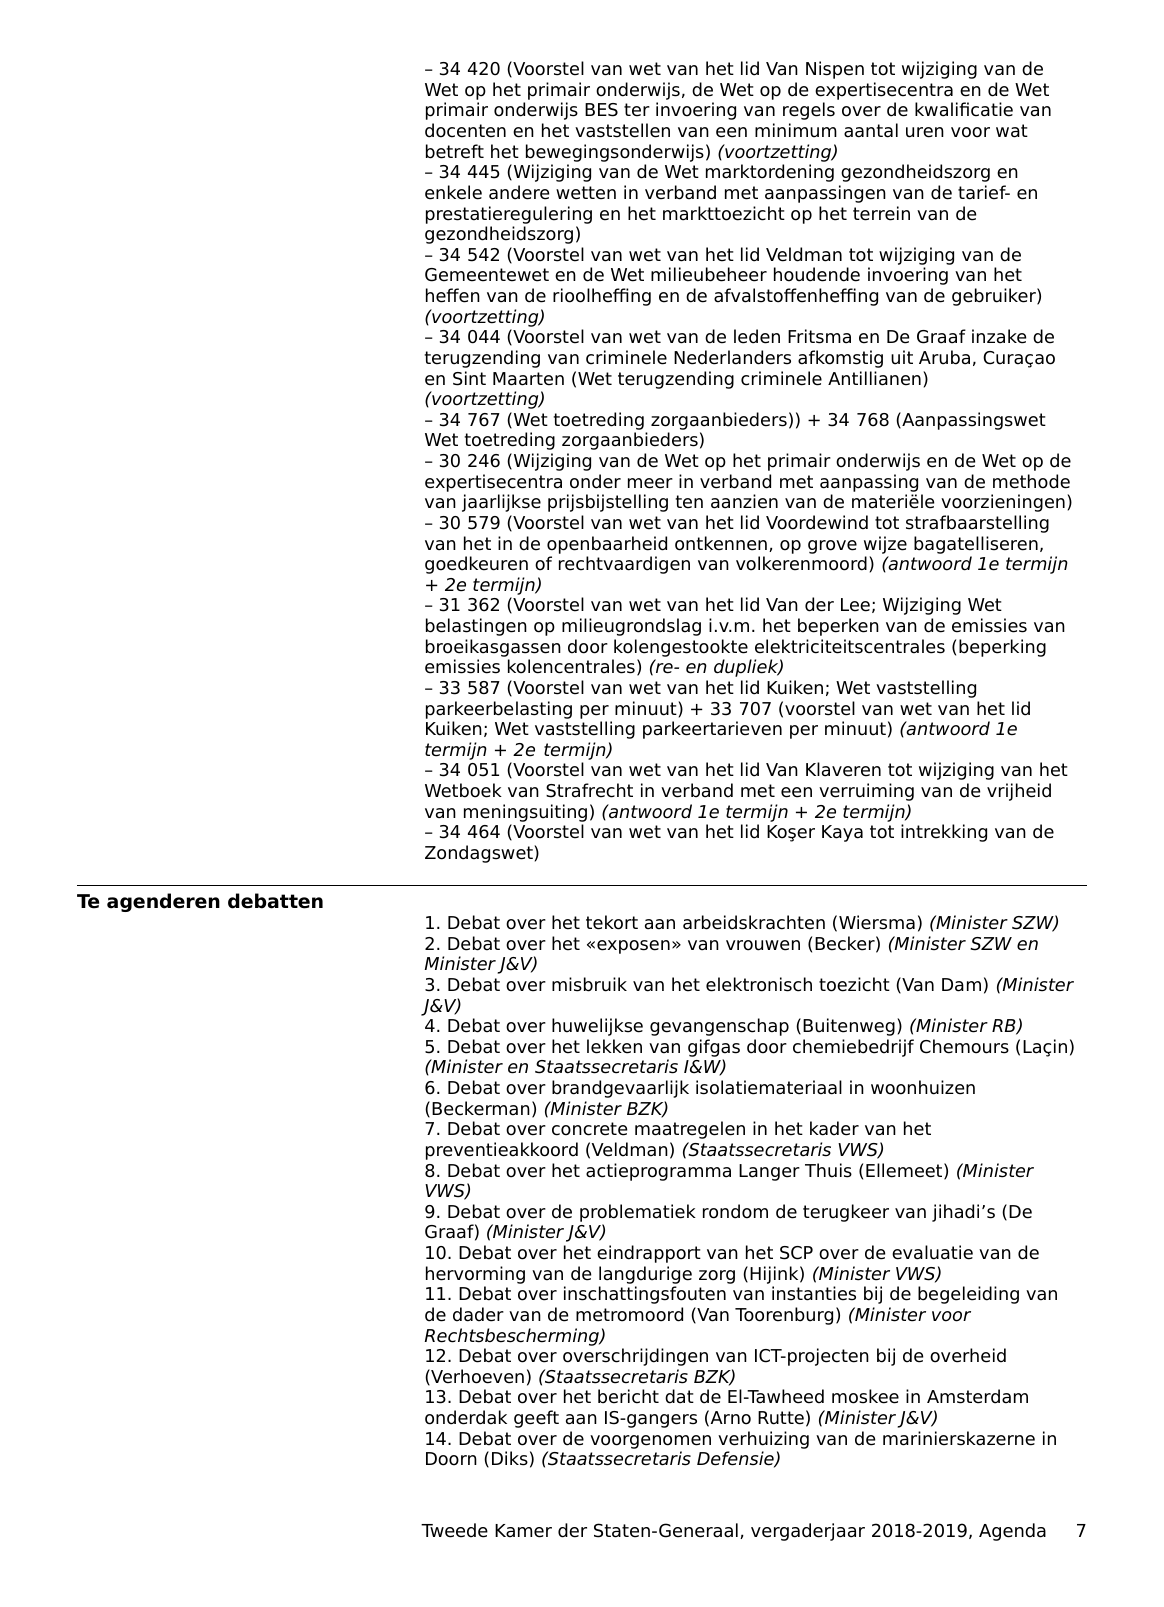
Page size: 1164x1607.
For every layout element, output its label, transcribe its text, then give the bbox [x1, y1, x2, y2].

table_cell [401, 389, 418, 410]
table_cell [401, 1243, 418, 1284]
table_cell 11. Debat over inschattingsfouten van instanties bij de begeleiding van de dader van de metromoord (Van Toorenburg) (Minister voor Rechtsbescherming) [418, 1284, 1087, 1346]
table_cell [77, 1243, 401, 1284]
table_cell [77, 245, 401, 327]
table_cell [77, 1016, 401, 1037]
table_cell [77, 913, 401, 934]
table_cell – 31 362 (Voorstel van wet van het lid Van der Lee; Wijziging Wet belastingen op milieugrondslag i.v.m. het beperken van de emissies van broeikasgassen door kolengestookte elektriciteitscentrales (beperking emissies kolencentrales) (re- en dupliek) [418, 595, 1087, 678]
table_cell [401, 162, 418, 245]
table_cell 1. Debat over het tekort aan arbeidskrachten (Wiersma) (Minister SZW) [418, 913, 1087, 934]
table_cell [401, 410, 418, 451]
table_cell 9. Debat over de problematiek rondom de terugkeer van jihadi’s (De Graaf) (Minister J&V) [418, 1202, 1087, 1243]
table_cell [77, 822, 401, 863]
table_cell 14. Debat over de voorgenomen verhuizing van de marinierskazerne in Doorn (Diks) (Staatssecretaris Defensie) [418, 1429, 1087, 1470]
table_cell [77, 1388, 401, 1429]
table_cell [401, 1202, 418, 1243]
table_cell – 34 051 (Voorstel van wet van het lid Van Klaveren tot wijziging van het Wetboek van Strafrecht in verband met een verruiming van de vrijheid van meningsuiting) (antwoord 1e termijn + 2e termijn) [418, 760, 1087, 822]
table_cell [77, 389, 401, 410]
table_cell [77, 513, 401, 595]
table_cell [77, 162, 401, 245]
table_cell [77, 451, 401, 513]
table_cell [77, 410, 401, 451]
table_cell [401, 1016, 418, 1037]
table_cell [77, 678, 401, 760]
table_cell [401, 595, 418, 678]
table_cell [401, 1037, 418, 1078]
table_cell [77, 1119, 401, 1161]
table_cell [77, 1078, 401, 1119]
table_cell [401, 1119, 418, 1161]
table_cell [401, 1284, 418, 1346]
table_cell 2. Debat over het «exposen» van vrouwen (Becker) (Minister SZW en Minister J&V) [418, 934, 1087, 975]
table_cell [77, 59, 401, 162]
table_cell (voortzetting) [418, 389, 1087, 410]
table_cell 5. Debat over het lekken van gifgas door chemiebedrijf Chemours (Laçin) (Minister en Staatssecretaris I&W) [418, 1037, 1087, 1078]
table_cell [401, 327, 418, 389]
table_cell [401, 245, 418, 327]
table_cell [77, 1037, 401, 1078]
table_cell – 34 464 (Voorstel van wet van het lid Koşer Kaya tot intrekking van de Zondagswet) [418, 822, 1087, 863]
table_cell [401, 913, 418, 934]
table_cell [401, 1161, 418, 1202]
table_cell [401, 451, 418, 513]
table_cell [401, 822, 418, 863]
table_cell – 34 420 (Voorstel van wet van het lid Van Nispen tot wijziging van de Wet op het primair onderwijs, de Wet op de expertisecentra en de Wet primair onderwijs BES ter invoering van regels over de kwalificatie van docenten en het vaststellen van een minimum aantal uren voor wat betreft het bewegingsonderwijs) (voortzetting) [418, 59, 1087, 162]
table_cell 6. Debat over brandgevaarlijk isolatiemateriaal in woonhuizen (Beckerman) (Minister BZK) [418, 1078, 1087, 1119]
table_cell 13. Debat over het bericht dat de El-Tawheed moskee in Amsterdam onderdak geeft aan IS-gangers (Arno Rutte) (Minister J&V) [418, 1388, 1087, 1429]
table_cell – 34 044 (Voorstel van wet van de leden Fritsma en De Graaf inzake de terugzending van criminele Nederlanders afkomstig uit Aruba, Curaçao en Sint Maarten (Wet terugzending criminele Antillianen) [418, 327, 1087, 389]
table_cell [77, 327, 401, 389]
table_cell [401, 678, 418, 760]
table_cell [401, 934, 418, 975]
table_cell [77, 1202, 401, 1243]
table_cell [77, 934, 401, 975]
table_cell [77, 975, 401, 1016]
table_cell – 34 445 (Wijziging van de Wet marktordening gezondheidszorg en enkele andere wetten in verband met aanpassingen van de tarief- en prestatieregulering en het markttoezicht op het terrein van de gezondheidszorg) [418, 162, 1087, 245]
table_cell [401, 1429, 418, 1470]
table_cell [77, 595, 401, 678]
table_cell [77, 1429, 401, 1470]
table_cell 12. Debat over overschrijdingen van ICT-projecten bij de overheid (Verhoeven) (Staatssecretaris BZK) [418, 1346, 1087, 1387]
table_cell – 30 246 (Wijziging van de Wet op het primair onderwijs en de Wet op de expertisecentra onder meer in verband met aanpassing van de methode van jaarlijkse prijsbijstelling ten aanzien van de materiële voorzieningen) [418, 451, 1087, 513]
table_cell [77, 1284, 401, 1346]
table_cell [77, 760, 401, 822]
table_cell – 33 587 (Voorstel van wet van het lid Kuiken; Wet vaststelling parkeerbelasting per minuut) + 33 707 (voorstel van wet van het lid Kuiken; Wet vaststelling parkeertarieven per minuut) (antwoord 1e termijn + 2e termijn) [418, 678, 1087, 760]
table_cell [401, 1078, 418, 1119]
table_cell [401, 760, 418, 822]
table_cell 8. Debat over het actieprogramma Langer Thuis (Ellemeet) (Minister VWS) [418, 1161, 1087, 1202]
table_header [401, 886, 418, 913]
table_cell [401, 1346, 418, 1387]
table_cell – 34 767 (Wet toetreding zorgaanbieders)) + 34 768 (Aanpassingswet Wet toetreding zorgaanbieders) [418, 410, 1087, 451]
table_cell 7. Debat over concrete maatregelen in het kader van het preventieakkoord (Veldman) (Staatssecretaris VWS) [418, 1119, 1087, 1161]
table_cell 3. Debat over misbruik van het elektronisch toezicht (Van Dam) (Minister J&V) [418, 975, 1087, 1016]
table_cell [77, 1161, 401, 1202]
table_cell [401, 975, 418, 1016]
table_cell [401, 513, 418, 595]
table_cell – 30 579 (Voorstel van wet van het lid Voordewind tot strafbaarstelling van het in de openbaarheid ontkennen, op grove wijze bagatelliseren, goedkeuren of rechtvaardigen van volkerenmoord) (antwoord 1e termijn + 2e termijn) [418, 513, 1087, 595]
table_cell 10. Debat over het eindrapport van het SCP over de evaluatie van de hervorming van de langdurige zorg (Hijink) (Minister VWS) [418, 1243, 1087, 1284]
table_cell 4. Debat over huwelijkse gevangenschap (Buitenweg) (Minister RB) [418, 1016, 1087, 1037]
table_header Te agenderen debatten [77, 886, 401, 913]
table_header [418, 886, 1087, 913]
table_cell – 34 542 (Voorstel van wet van het lid Veldman tot wijziging van de Gemeentewet en de Wet milieubeheer houdende invoering van het heffen van de rioolheffing en de afvalstoffenheffing van de gebruiker) (voortzetting) [418, 245, 1087, 327]
table_cell [77, 1346, 401, 1387]
table_cell [401, 59, 418, 162]
table_cell [401, 1388, 418, 1429]
